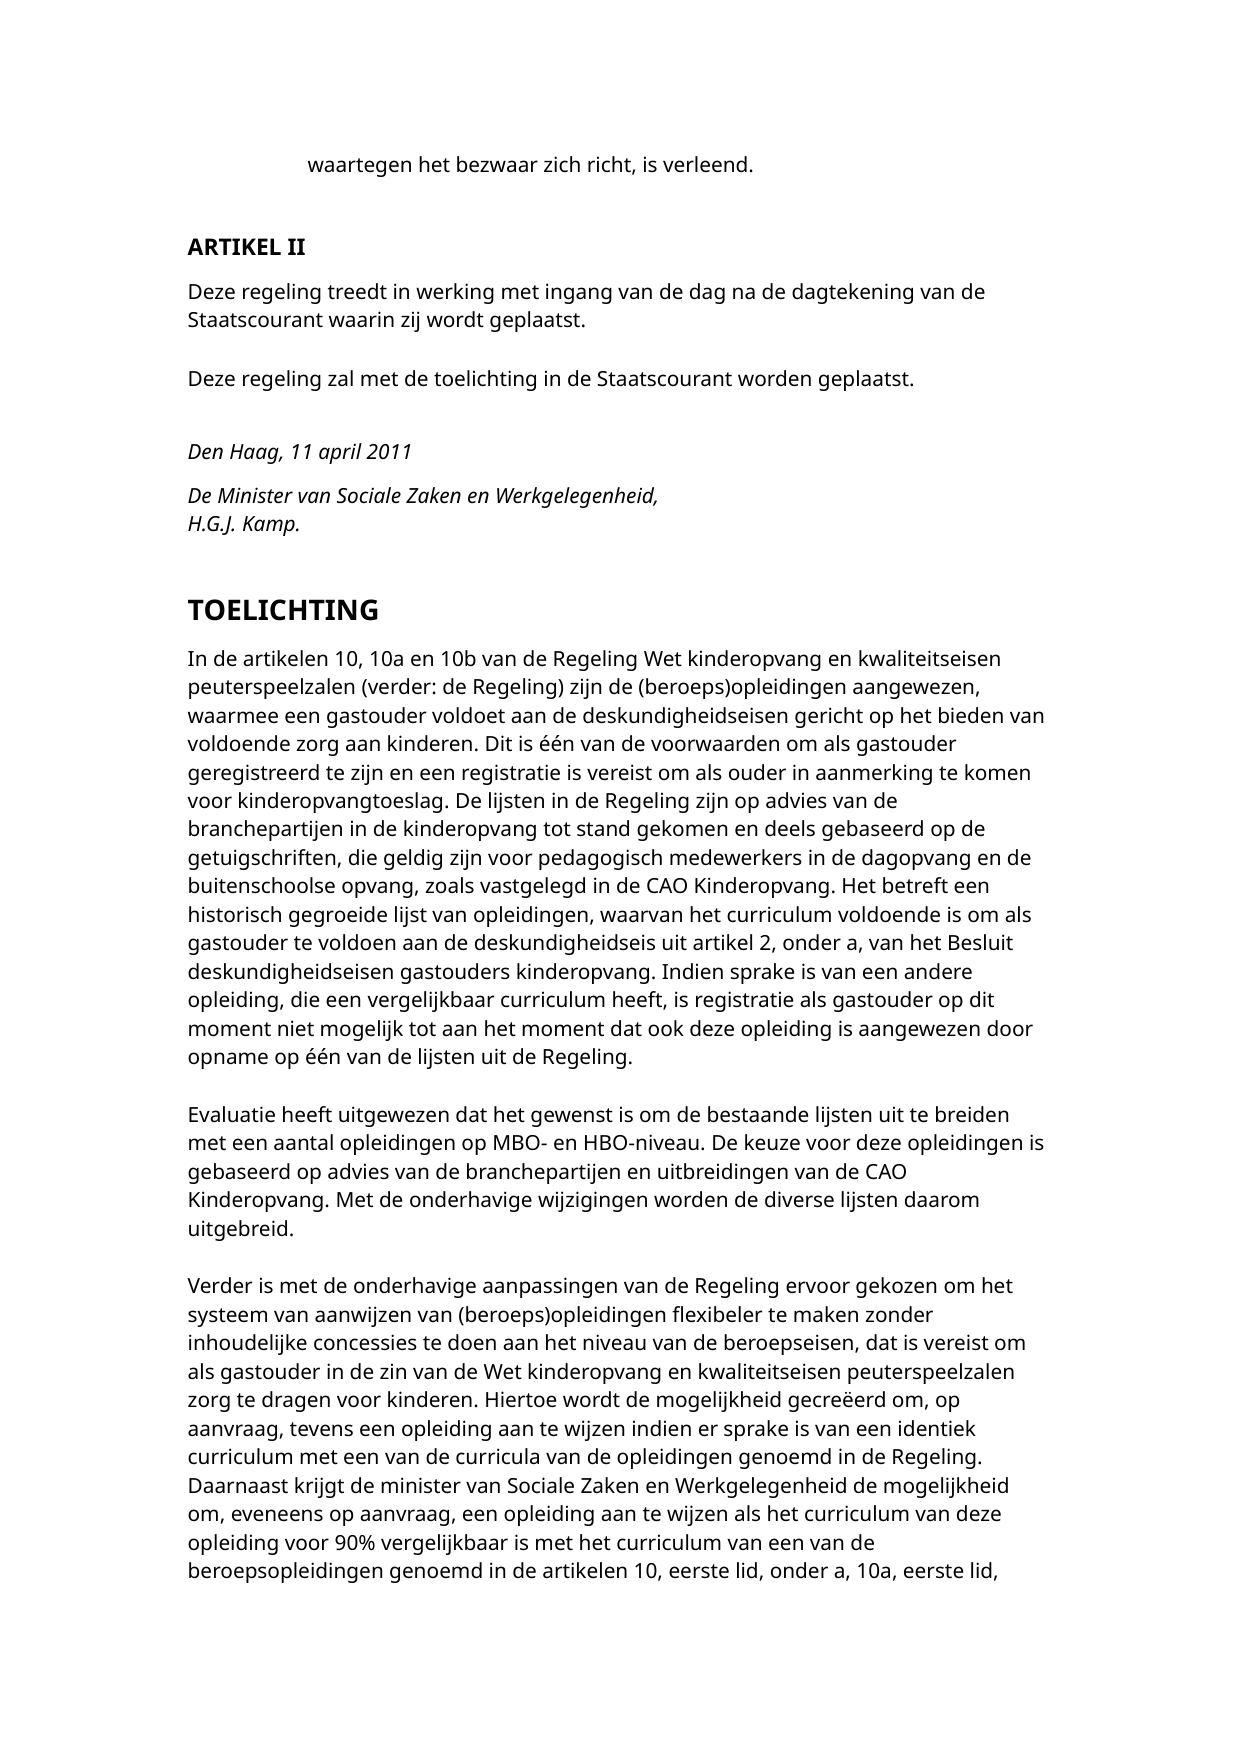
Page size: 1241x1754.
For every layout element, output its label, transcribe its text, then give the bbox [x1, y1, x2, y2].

text Deze regeling zal met de toelichting in de Staatscourant worden geplaatst. [187, 364, 1053, 392]
text In de artikelen 10, 10a en 10b van de Regeling Wet kinderopvang en kwaliteitseisen peuterspeelzalen (verder: de Regeling) zijn de (beroeps)opleidingen aangewezen, waarmee een gastouder voldoet aan de deskundigheidseisen gericht op het bieden van voldoende zorg aan kinderen. Dit is één van de voorwaarden om als gastouder geregistreerd te zijn en een registratie is vereist om als ouder in aanmerking te komen voor kinderopvangtoeslag. De lijsten in de Regeling zijn op advies van de branchepartijen in de kinderopvang tot stand gekomen en deels gebaseerd op de getuigschriften, die geldig zijn voor pedagogisch medewerkers in de dagopvang en de buitenschoolse opvang, zoals vastgelegd in de CAO Kinderopvang. Het betreft een historisch gegroeide lijst van opleidingen, waarvan het curriculum voldoende is om als gastouder te voldoen aan de deskundigheidseis uit artikel 2, onder a, van het Besluit deskundigheidseisen gastouders kinderopvang. Indien sprake is van een andere opleiding, die een vergelijkbaar curriculum heeft, is registratie als gastouder op dit moment niet mogelijk tot aan het moment dat ook deze opleiding is aangewezen door opname op één van de lijsten uit de Regeling. [187, 644, 1053, 1071]
text Den Haag, 11 april 2011 [187, 437, 1053, 466]
text De Minister van Sociale Zaken en Werkgelegenheid, [187, 481, 1053, 509]
text Deze regeling treedt in werking met ingang van de dag na de dagtekening van de Staatscourant waarin zij wordt geplaatst. [187, 277, 1053, 334]
subtitle TOELICHTING [187, 590, 1053, 629]
text Verder is met de onderhavige aanpassingen van de Regeling ervoor gekozen om het systeem van aanwijzen van (beroeps)opleidingen flexibeler te maken zonder inhoudelijke concessies te doen aan het niveau van de beroepseisen, dat is vereist om als gastouder in de zin van de Wet kinderopvang en kwaliteitseisen peuterspeelzalen zorg te dragen voor kinderen. Hiertoe wordt de mogelijkheid gecreëerd om, op aanvraag, tevens een opleiding aan te wijzen indien er sprake is van een identiek curriculum met een van de curricula van de opleidingen genoemd in de Regeling. Daarnaast krijgt de minister van Sociale Zaken en Werkgelegenheid de mogelijkheid om, eveneens op aanvraag, een opleiding aan te wijzen als het curriculum van deze opleiding voor 90% vergelijkbaar is met het curriculum van een van de beroepsopleidingen genoemd in de artikelen 10, eerste lid, onder a, 10a, eerste lid, [187, 1272, 1053, 1584]
subtitle ARTIKEL II [187, 231, 1053, 262]
list waartegen het bezwaar zich richt, is verleend. [232, 150, 1053, 178]
text Evaluatie heeft uitgewezen dat het gewenst is om de bestaande lijsten uit te breiden met een aantal opleidingen op MBO- en HBO-niveau. De keuze voor deze opleidingen is gebaseerd op advies van de branchepartijen en uitbreidingen van de CAO Kinderopvang. Met de onderhavige wijzigingen worden de diverse lijsten daarom uitgebreid. [187, 1100, 1053, 1242]
text H.G.J. Kamp. [187, 509, 1053, 538]
